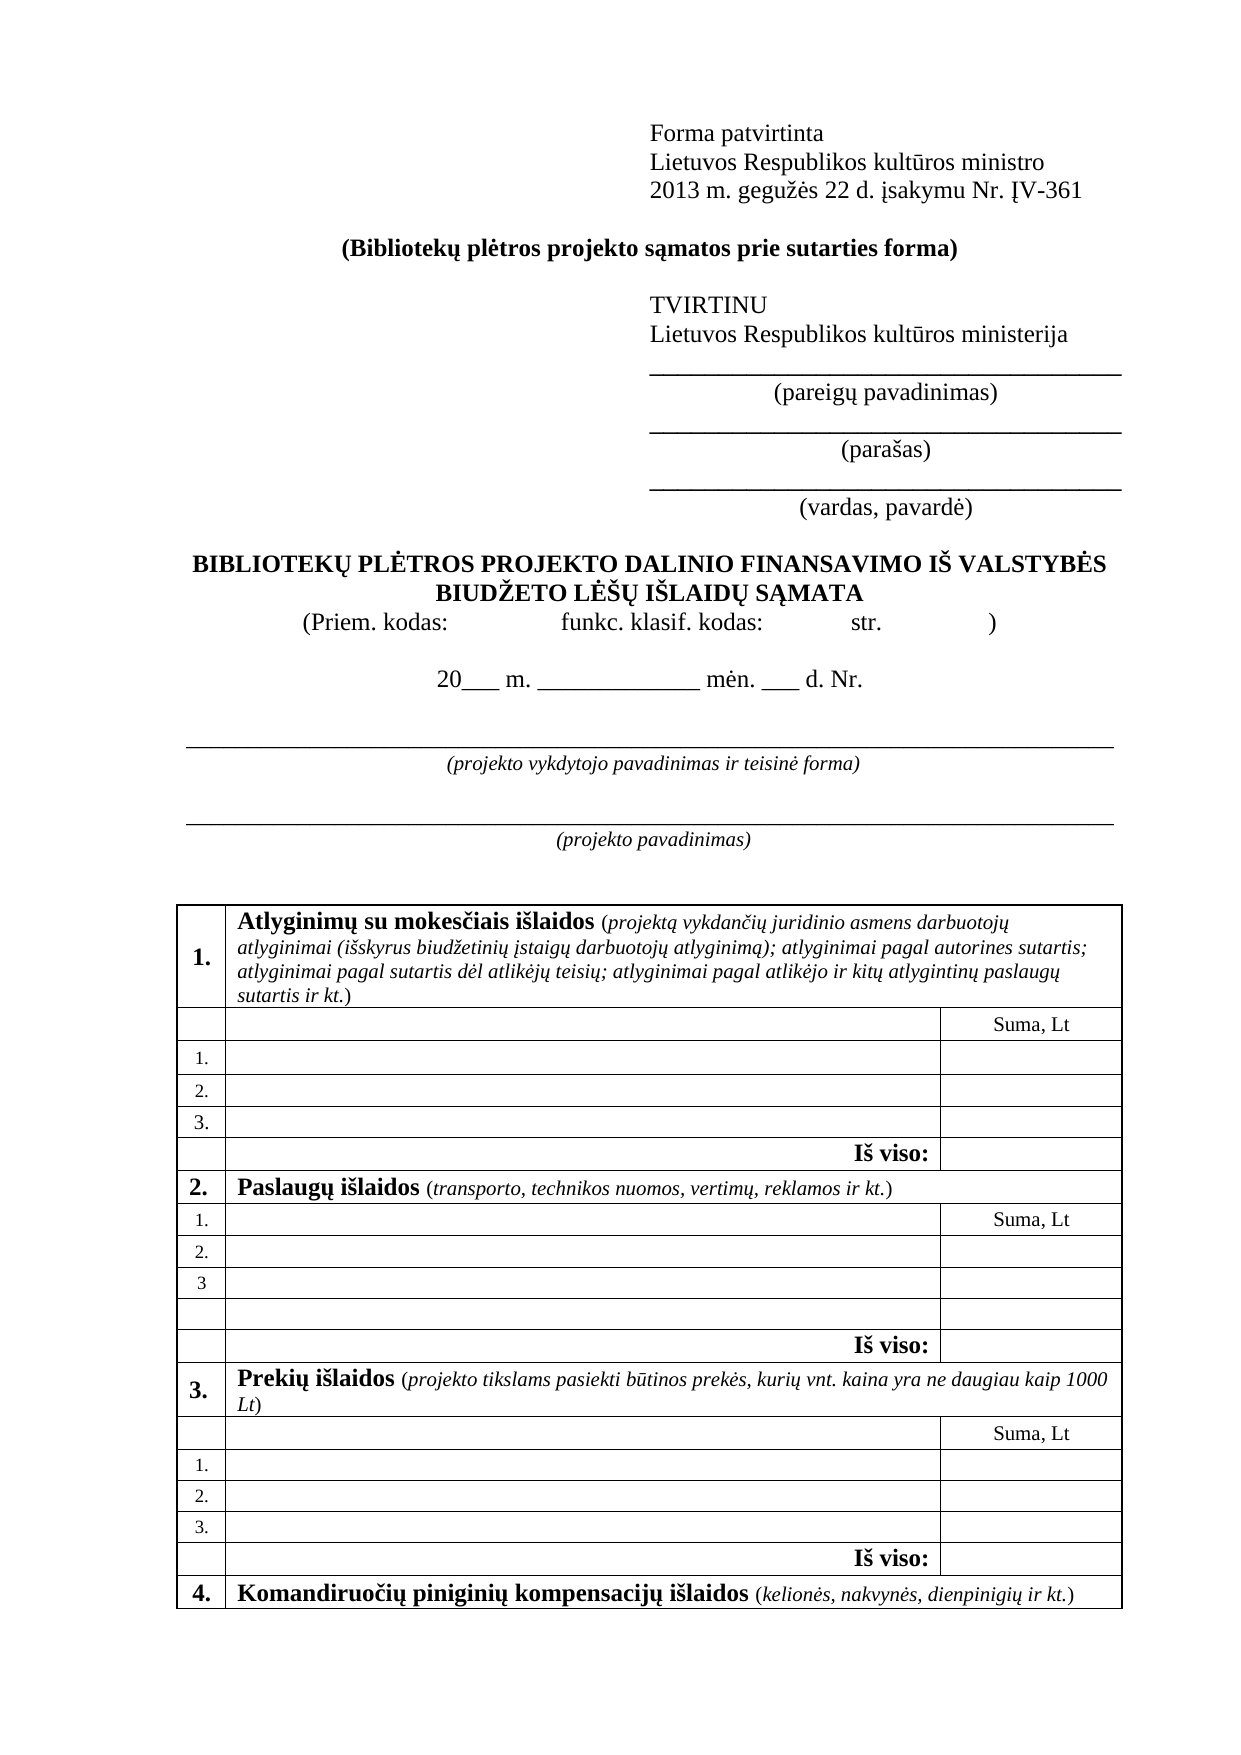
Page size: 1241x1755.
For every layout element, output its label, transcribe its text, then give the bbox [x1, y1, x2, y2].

table_cell Iš viso: [226, 1138, 940, 1170]
table_cell Suma, Lt [941, 1417, 1121, 1448]
table_cell [941, 1075, 1121, 1106]
table_cell [941, 1543, 1121, 1575]
table_cell 1. [178, 1041, 225, 1074]
table_cell [178, 1330, 225, 1362]
table_cell [226, 1236, 940, 1267]
table_cell 1. [178, 1450, 225, 1480]
table_cell 3. [178, 1512, 225, 1542]
table_cell Komandiruočių piniginių kompensacijų išlaidos (kelionės, nakvynės, dienpinigių ir kt.) [226, 1576, 1121, 1608]
text (pareigų pavadinimas) [649, 377, 1122, 406]
text _ [649, 348, 1122, 377]
table_cell [941, 1330, 1121, 1362]
text _ [649, 463, 1122, 492]
table_cell Prekių išlaidos (projekto tikslams pasiekti būtinos prekės, kurių vnt. kaina yra ne daugiau kaip 1000 Lt) [226, 1363, 1121, 1416]
text Lietuvos Respublikos kultūros ministro [649, 147, 1122, 176]
table_cell Iš viso: [226, 1543, 940, 1575]
text BIBLIOTEKŲ PLĖTROS PROJEKTO DALINIO FINANSAVIMO IŠ VALSTYBĖS BIUDŽETO LĖŠŲ IŠLAIDŲ SĄMATA [177, 549, 1122, 607]
table_cell [178, 1299, 225, 1329]
table_cell [226, 1512, 940, 1542]
table_cell Paslaugų išlaidos (transporto, technikos nuomos, vertimų, reklamos ir kt.) [226, 1171, 1121, 1202]
table_cell [941, 1299, 1121, 1329]
table_cell 3. [178, 1363, 225, 1416]
table_cell [226, 1481, 940, 1511]
table_cell Suma, Lt [941, 1204, 1121, 1235]
table_cell 4. [178, 1576, 225, 1608]
text _ [177, 722, 1122, 751]
text Lietuvos Respublikos kultūros ministerija [649, 319, 1122, 348]
text (parašas) [649, 434, 1122, 463]
table_cell [178, 1417, 225, 1448]
table_cell 3 [178, 1268, 225, 1298]
table_cell 2. [178, 1236, 225, 1267]
table_cell [226, 1075, 940, 1106]
table_cell [941, 1512, 1121, 1542]
table_cell Suma, Lt [941, 1008, 1121, 1040]
text (Bibliotekų plėtros projekto sąmatos prie sutarties forma) [177, 233, 1122, 262]
table_cell Iš viso: [226, 1330, 940, 1362]
text 20___ m. _____________ mėn. ___ d. Nr. [177, 664, 1122, 693]
table_cell [226, 1268, 940, 1298]
table_cell 1. [178, 1204, 225, 1235]
text (projekto vykdytojo pavadinimas ir teisinė forma) [187, 751, 1122, 775]
table_cell 2. [178, 1481, 225, 1511]
table_cell [226, 1008, 940, 1040]
text 2013 m. gegužės 22 d. įsakymu Nr. ĮV-361 [649, 176, 1122, 204]
table_cell [226, 1450, 940, 1480]
text TVIRTINU [649, 291, 1122, 319]
table_header Atlyginimų su mokesčiais išlaidos (projektą vykdančių juridinio asmens darbuotojų atlyginimai (išskyrus biudžetinių įstaigų darbuotojų atlyginimą); atlyginimai pagal autorines sutartis; atlyginimai pagal sutartis dėl atlikėjų teisių; atlyginimai pagal atlikėjo ir kitų atlygintinų paslaugų sutartis ir kt.) [226, 906, 1121, 1007]
text (Priem. kodas: funkc. klasif. kodas: str. ) [177, 607, 1122, 636]
table_cell [178, 1008, 225, 1040]
text Forma patvirtinta [649, 118, 1122, 147]
table_cell [178, 1138, 225, 1170]
table_header 1. [178, 906, 225, 1007]
table_cell [226, 1204, 940, 1235]
table_cell [226, 1107, 940, 1137]
table_cell [941, 1450, 1121, 1480]
table_cell 3. [178, 1107, 225, 1137]
table_cell [941, 1107, 1121, 1137]
text _ [177, 799, 1122, 827]
table_cell [226, 1041, 940, 1074]
table_cell [941, 1268, 1121, 1298]
text (vardas, pavardė) [649, 492, 1122, 521]
table_cell [226, 1299, 940, 1329]
text (projekto pavadinimas) [187, 827, 1122, 851]
text _ [649, 406, 1122, 434]
table_cell [226, 1417, 940, 1448]
table_cell 2. [178, 1171, 225, 1202]
table_cell [178, 1543, 225, 1575]
table_cell [941, 1041, 1121, 1074]
table_cell [941, 1236, 1121, 1267]
table_cell [941, 1138, 1121, 1170]
table_cell [941, 1481, 1121, 1511]
table_cell 2. [178, 1075, 225, 1106]
